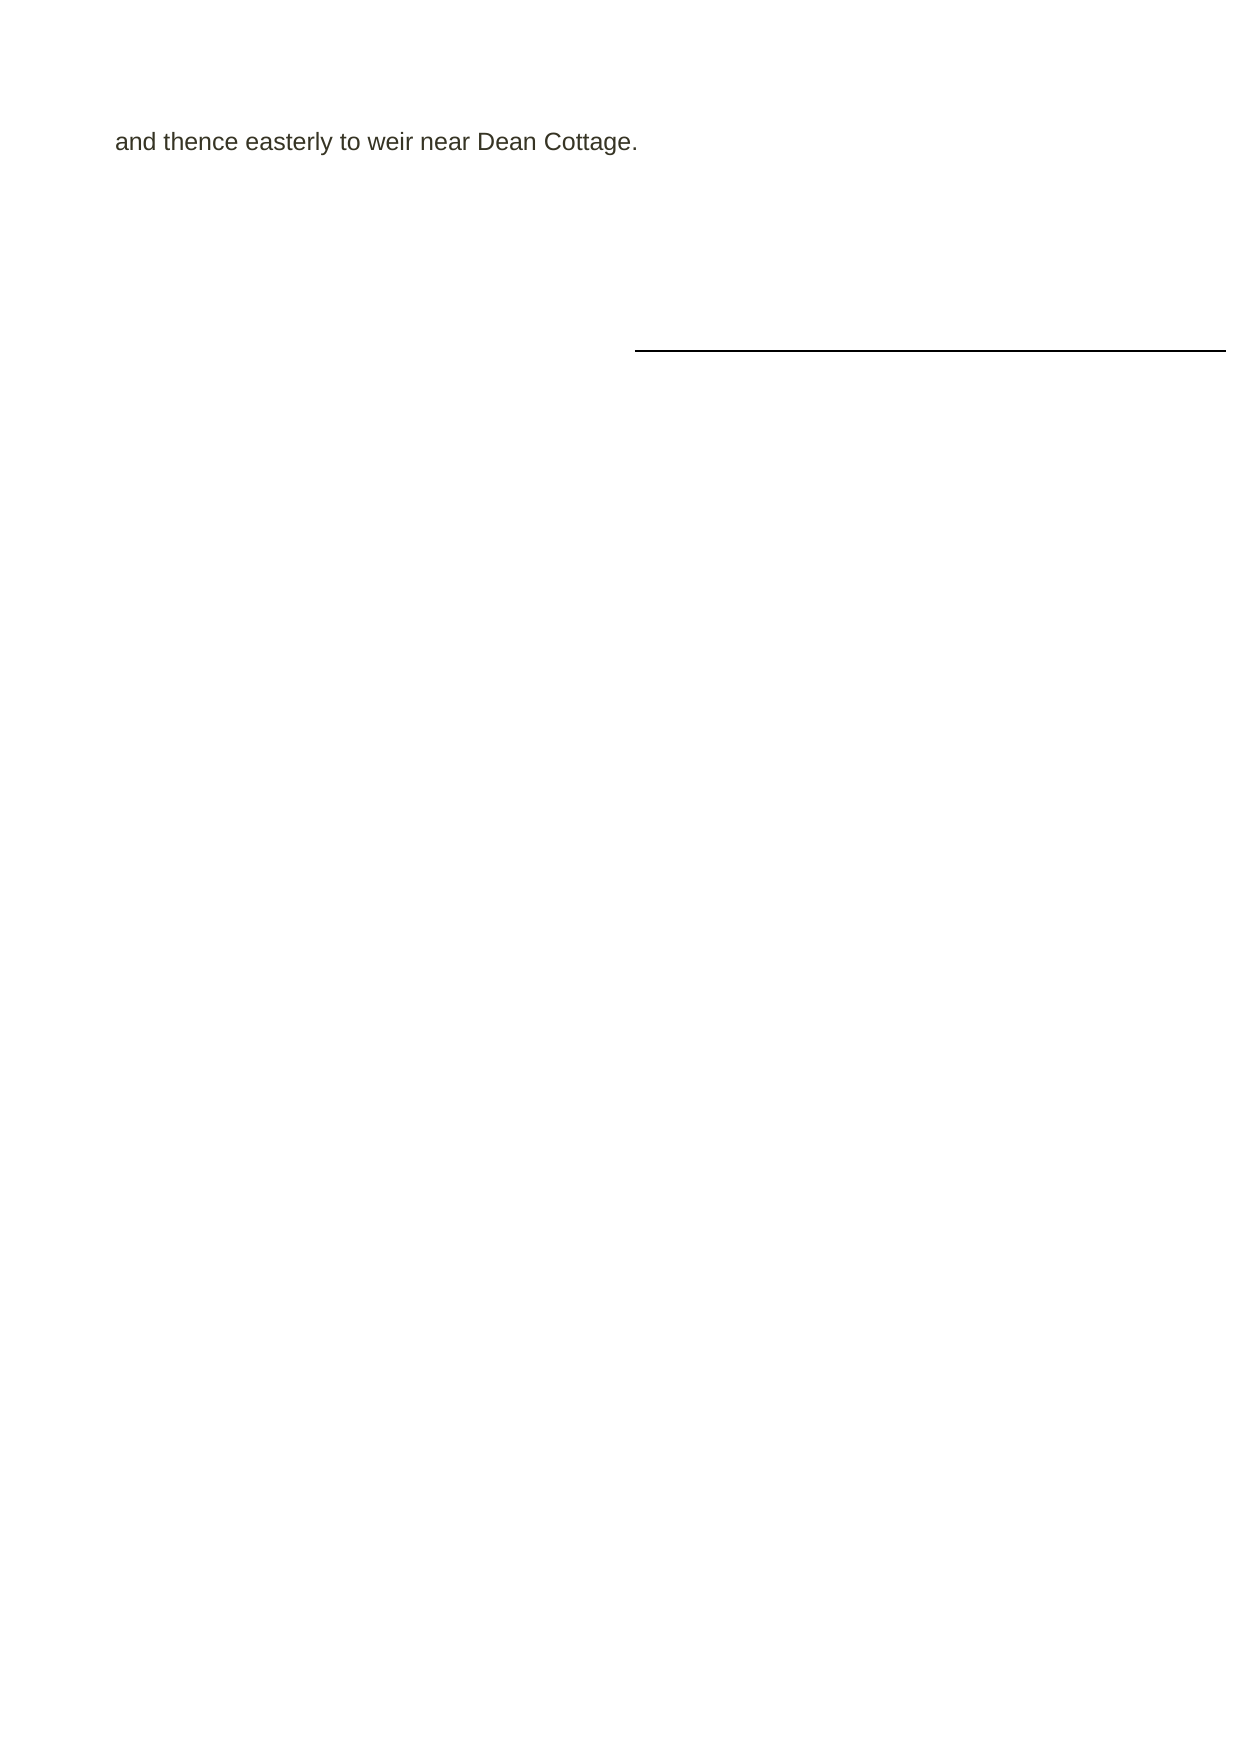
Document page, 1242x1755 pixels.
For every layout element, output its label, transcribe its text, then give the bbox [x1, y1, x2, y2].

text and thence easterly to weir near Dean Cottage. [115, 127, 1120, 156]
